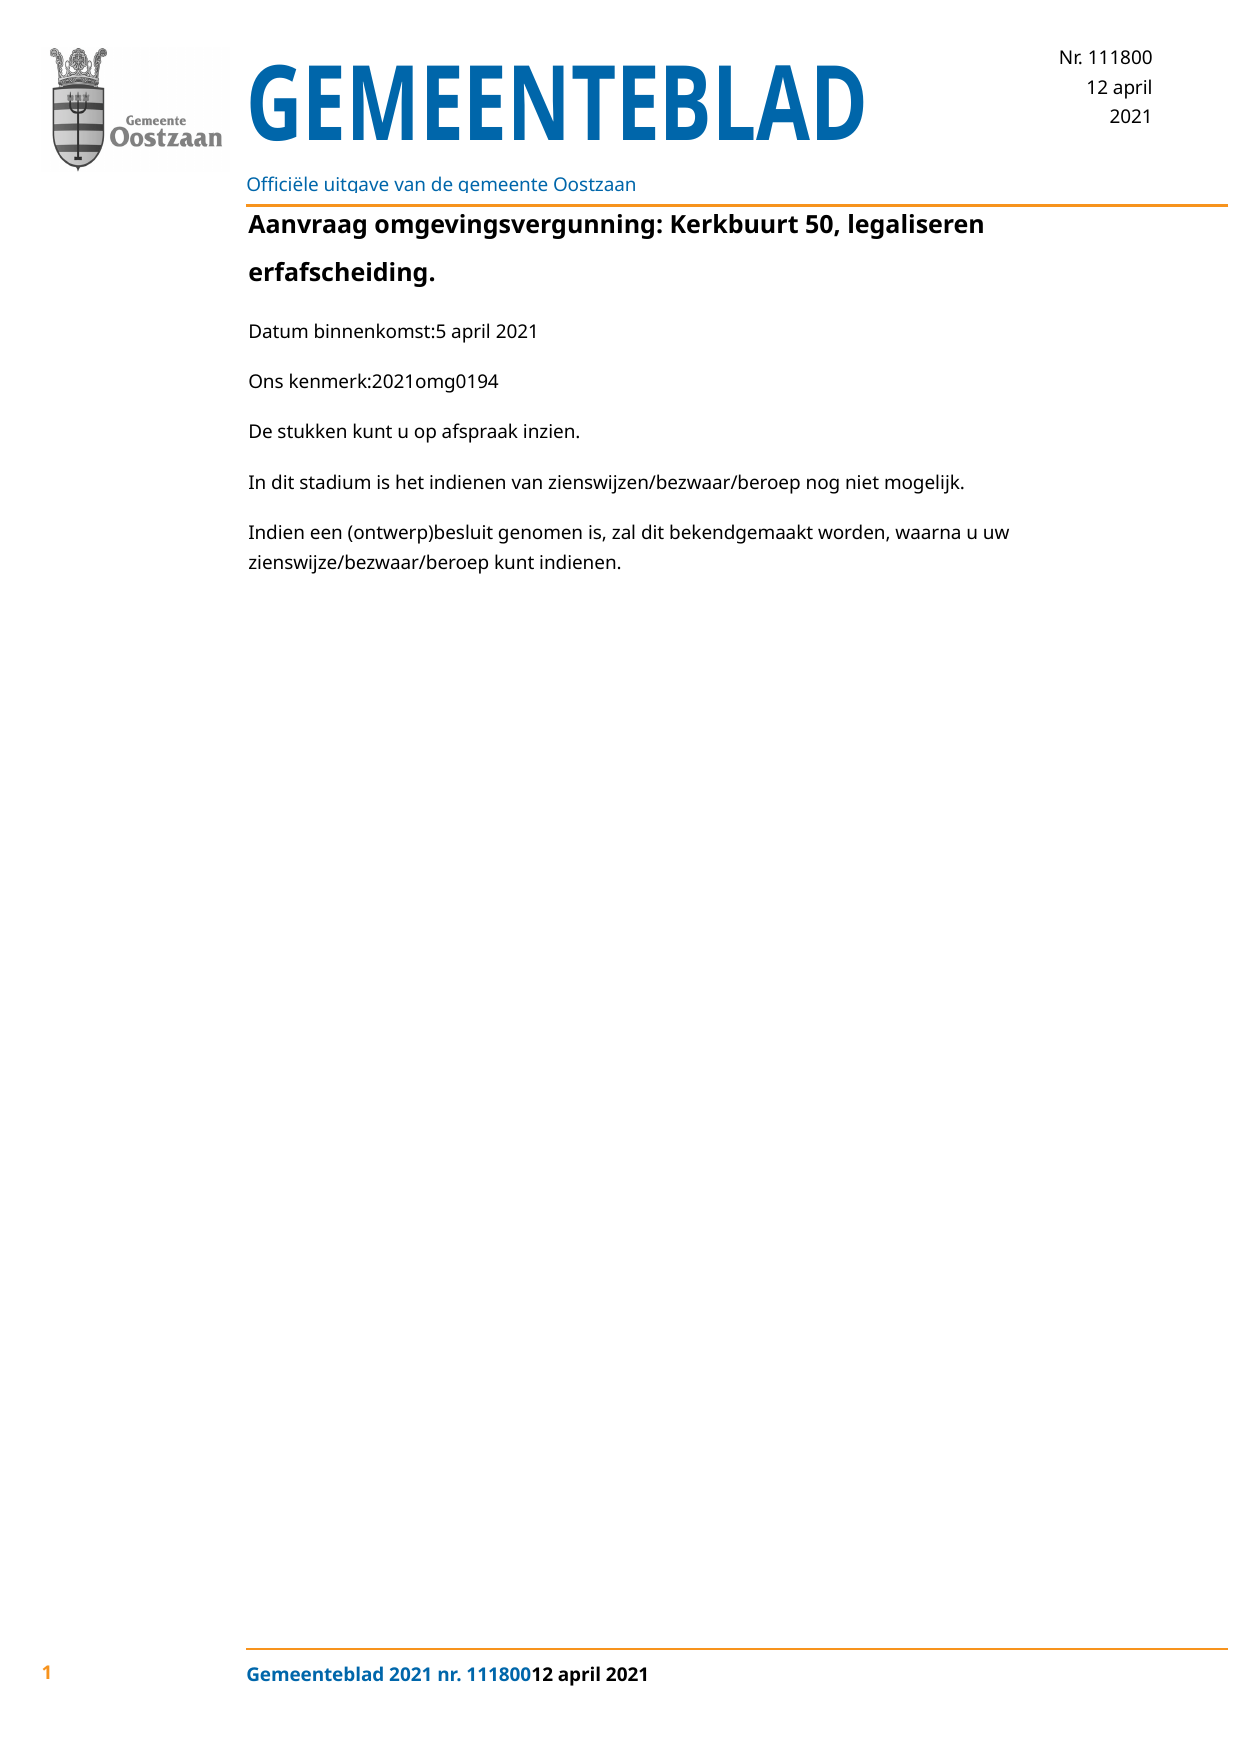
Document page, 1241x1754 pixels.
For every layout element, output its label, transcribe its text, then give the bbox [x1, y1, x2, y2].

text Ons kenmerk:2021omg0194 [248, 368, 1152, 394]
text Datum binnenkomst:5 april 2021 [248, 318, 1152, 344]
text In dit stadium is het indienen van zienswijzen/bezwaar/beroep nog niet mogelijk. [248, 469, 1152, 495]
picture [41, 47, 231, 172]
text Aanvraag omgevingsvergunning: Kerkbuurt 50, legaliseren erfafscheiding. [248, 207, 1152, 288]
text De stukken kunt u op afspraak inzien. [248, 419, 1152, 444]
text Indien een (ontwerp)besluit genomen is, zal dit bekendgemaakt worden, waarna u uw zienswijze/bezwaar/beroep kunt indienen. [248, 519, 1152, 575]
